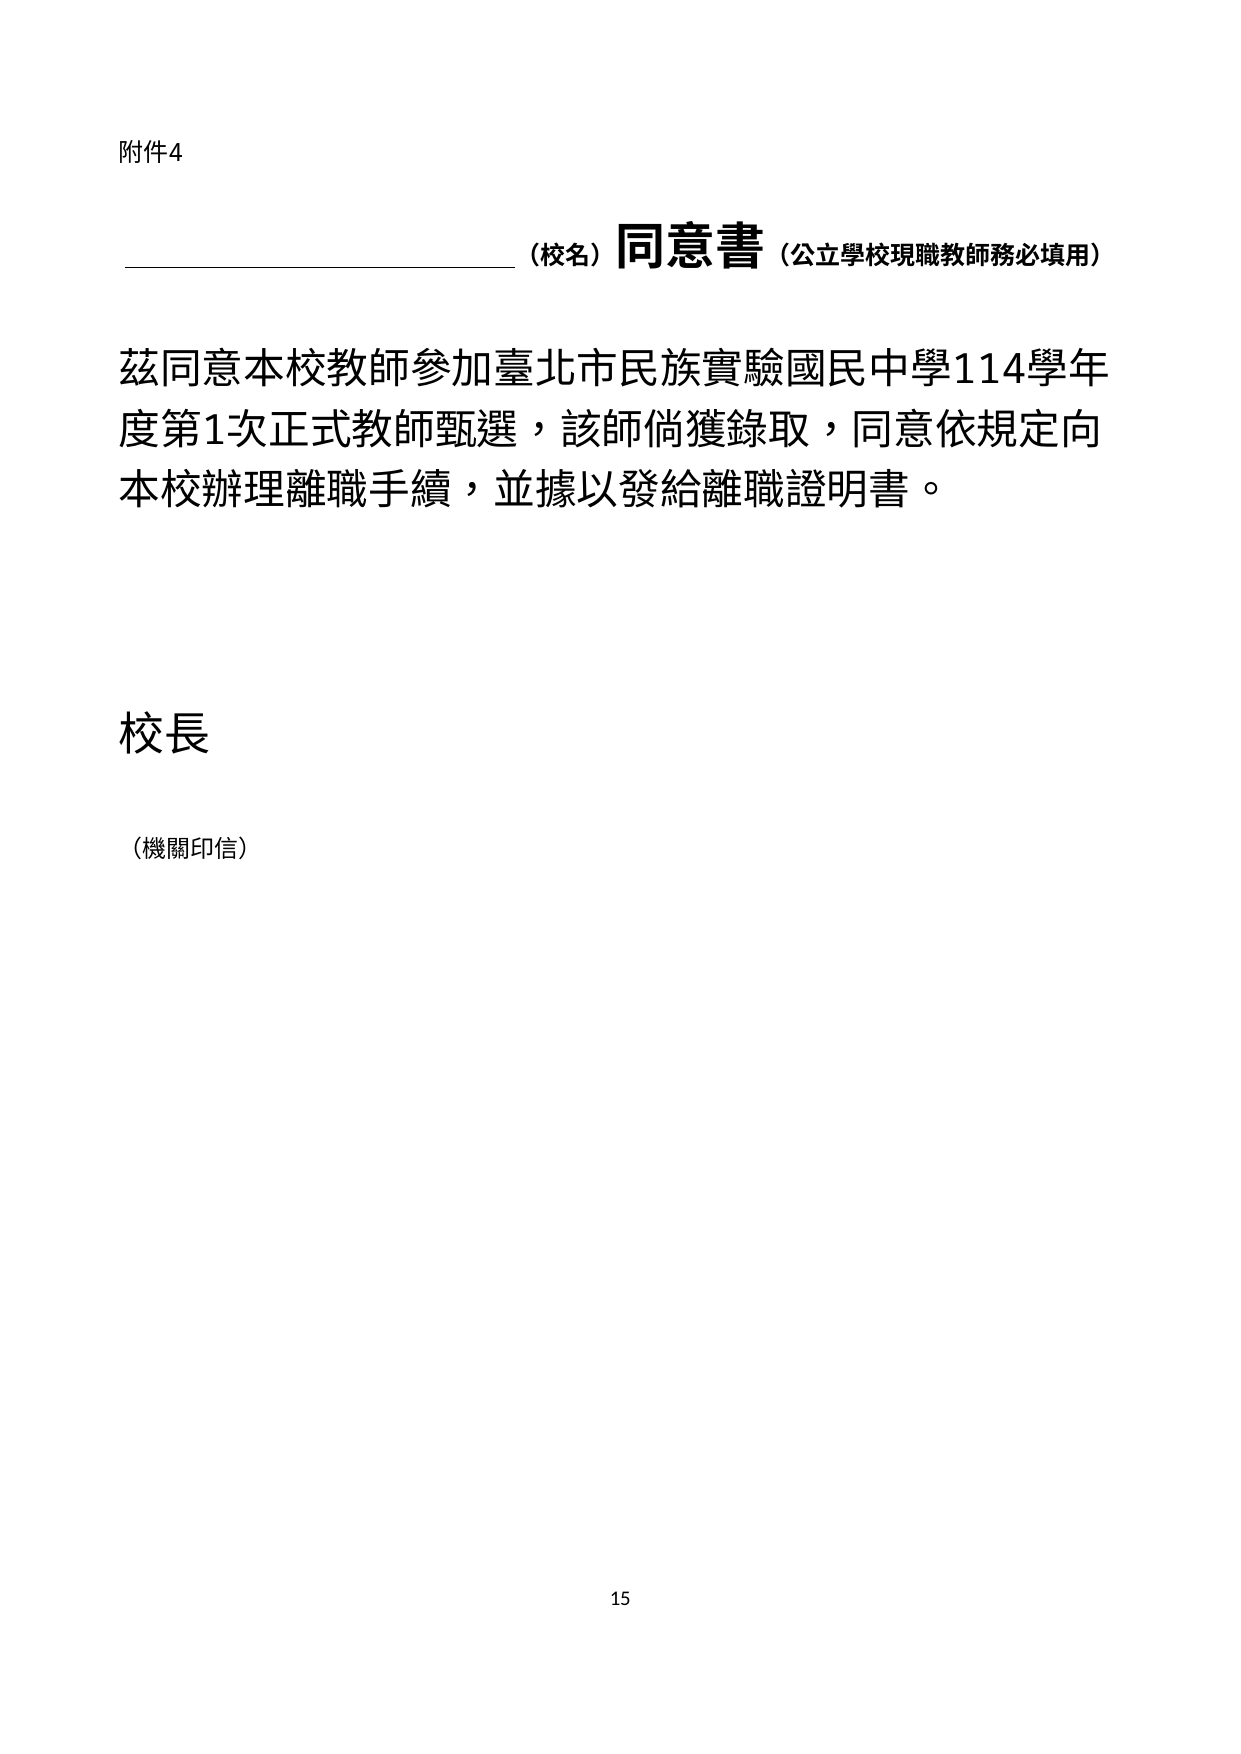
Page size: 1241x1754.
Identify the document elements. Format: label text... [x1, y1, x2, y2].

text 茲同意本校教師參加臺北市民族實驗國民中學114學年度第1次正式教師甄選，該師倘獲錄取，同意依規定向本校辦理離職手續，並據以發給離職證明書。 [118, 335, 1122, 517]
text （機關印信） [118, 829, 1122, 864]
text 附件4 [118, 133, 1122, 169]
text 校長 [118, 698, 1122, 764]
text （校名）同意書（公立學校現職教師務必填用） [118, 207, 1122, 279]
